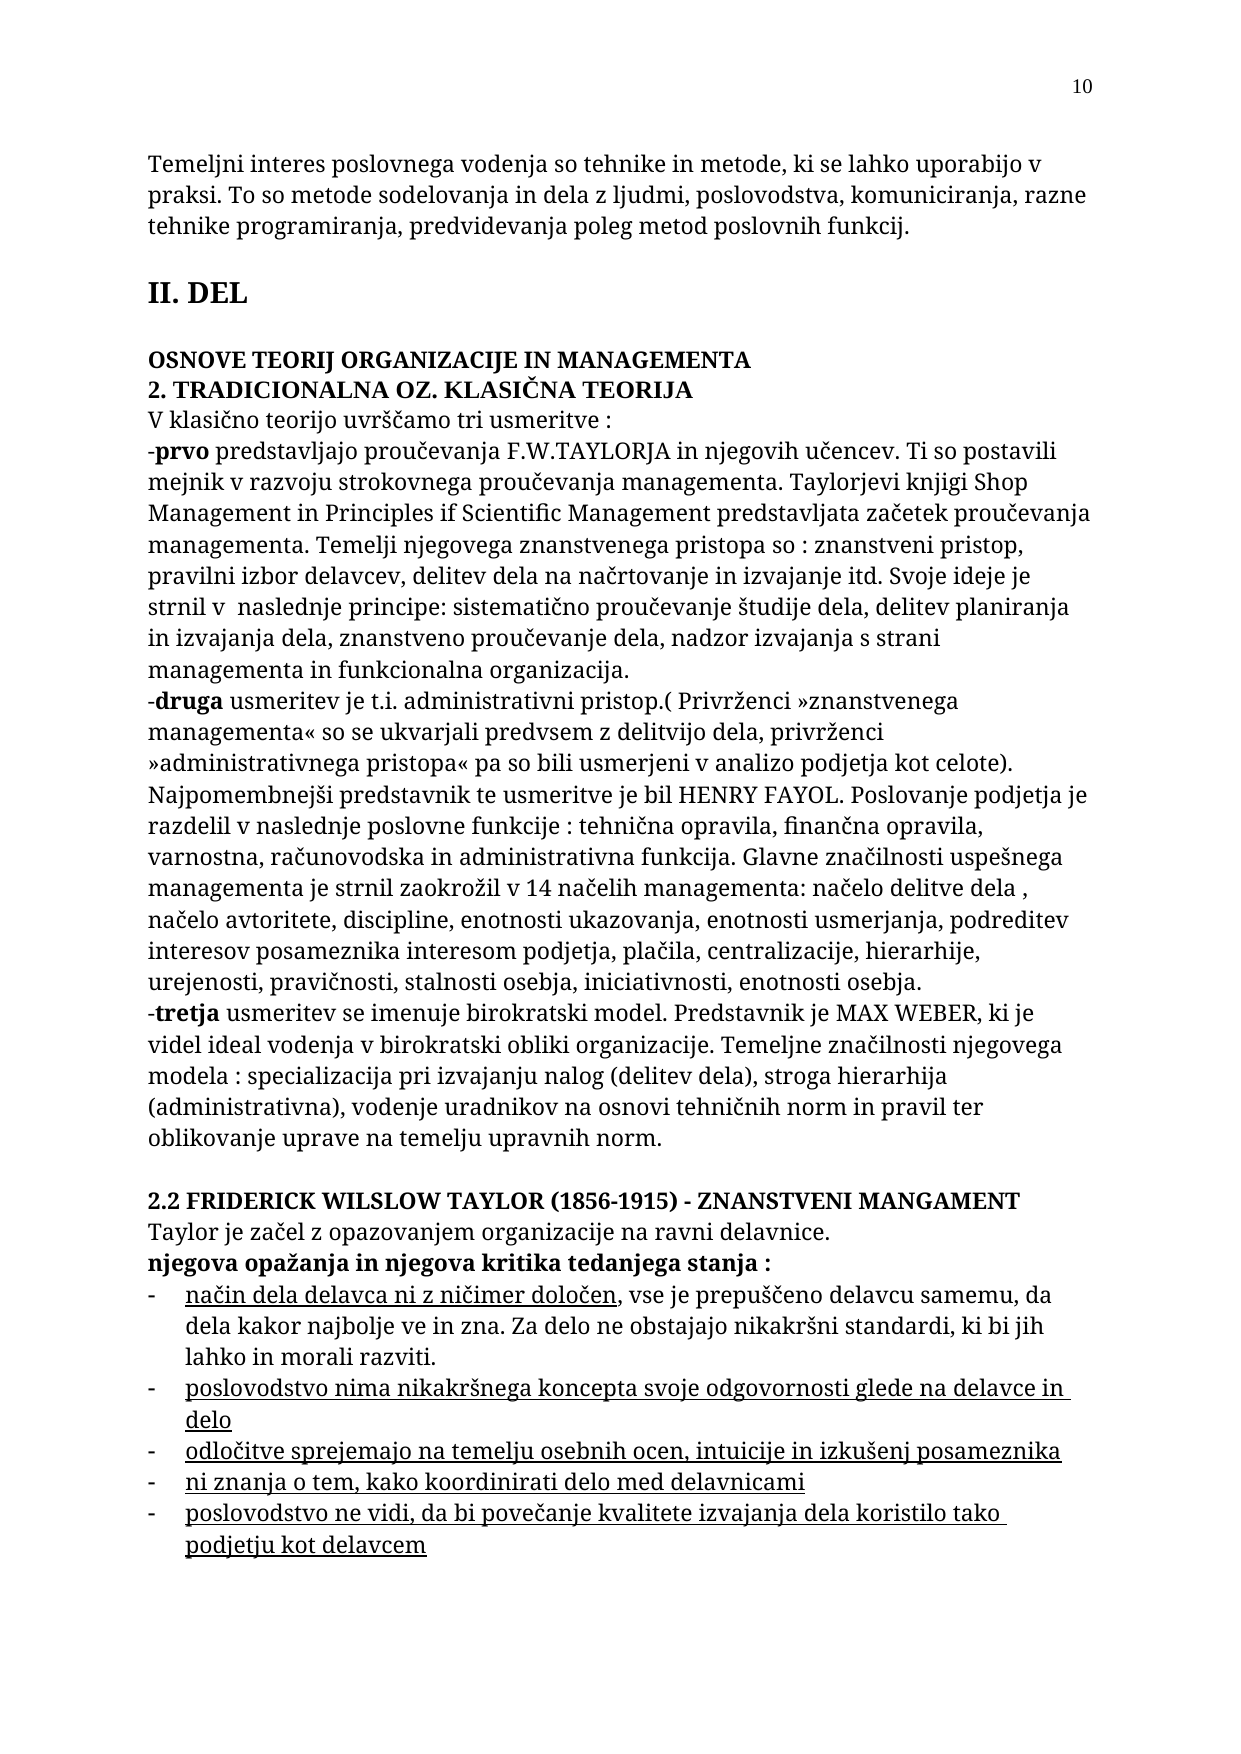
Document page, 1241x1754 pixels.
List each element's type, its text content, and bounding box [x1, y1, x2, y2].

text -druga usmeritev je t.i. administrativni pristop.( Privrženci »znanstvenega managementa« so se ukvarjali predvsem z delitvijo dela, privrženci »administrativnega pristopa« pa so bili usmerjeni v analizo podjetja kot celote). Najpomembnejši predstavnik te usmeritve je bil HENRY FAYOL. Poslovanje podjetja je razdelil v naslednje poslovne funkcije : tehnična opravila, finančna opravila, varnostna, računovodska in administrativna funkcija. Glavne značilnosti uspešnega managementa je strnil zaokrožil v 14 načelih managementa: načelo delitve dela , načelo avtoritete, discipline, enotnosti ukazovanja, enotnosti usmerjanja, podreditev interesov posameznika interesom podjetja, plačila, centralizacije, hierarhije, urejenosti, pravičnosti, stalnosti osebja, iniciativnosti, enotnosti osebja. [148, 685, 1093, 997]
text Temeljni interes poslovnega vodenja so tehnike in metode, ki se lahko uporabijo v praksi. To so metode sodelovanja in dela z ljudmi, poslovodstva, komuniciranja, razne tehnike programiranja, predvidevanja poleg metod poslovnih funkcij. [148, 148, 1093, 241]
list odločitve sprejemajo na temelju osebnih ocen, intuicije in izkušenj posameznika [148, 1435, 1093, 1466]
subtitle 2.2 FRIDERICK WILSLOW TAYLOR (1856-1915) - ZNANSTVENI MANGAMENT [148, 1185, 1093, 1216]
subtitle II. DEL [148, 273, 1093, 312]
list poslovodstvo ne vidi, da bi povečanje kvalitete izvajanja dela koristilo tako podjetju kot delavcem [148, 1497, 1093, 1560]
list način dela delavca ni z ničimer določen, vse je prepuščeno delavcu samemu, da dela kakor najbolje ve in zna. Za delo ne obstajajo nikakršni standardi, ki bi jih lahko in morali razviti. [148, 1278, 1093, 1372]
text njegova opažanja in njegova kritika tedanjega stanja : [148, 1247, 1093, 1278]
text Taylor je začel z opazovanjem organizacije na ravni delavnice. [148, 1216, 1093, 1247]
subtitle OSNOVE TEORIJ ORGANIZACIJE IN MANAGEMENTA [148, 343, 1093, 375]
subtitle 2. TRADICIONALNA OZ. KLASIČNA TEORIJA [148, 375, 1093, 403]
text V klasično teorijo uvrščamo tri usmeritve : [148, 403, 1093, 435]
list ni znanja o tem, kako koordinirati delo med delavnicami [148, 1466, 1093, 1497]
text -prvo predstavljajo proučevanja F.W.TAYLORJA in njegovih učencev. Ti so postavili mejnik v razvoju strokovnega proučevanja managementa. Taylorjevi knjigi Shop Management in Principles if Scientific Management predstavljata začetek proučevanja managementa. Temelji njegovega znanstvenega pristopa so : znanstveni pristop, pravilni izbor delavcev, delitev dela na načrtovanje in izvajanje itd. Svoje ideje je strnil v naslednje principe: sistematično proučevanje študije dela, delitev planiranja in izvajanja dela, znanstveno proučevanje dela, nadzor izvajanja s strani managementa in funkcionalna organizacija. [148, 435, 1093, 685]
list poslovodstvo nima nikakršnega koncepta svoje odgovornosti glede na delavce in delo [148, 1372, 1093, 1435]
text -tretja usmeritev se imenuje birokratski model. Predstavnik je MAX WEBER, ki je videl ideal vodenja v birokratski obliki organizacije. Temeljne značilnosti njegovega modela : specializacija pri izvajanju nalog (delitev dela), stroga hierarhija (administrativna), vodenje uradnikov na osnovi tehničnih norm in pravil ter oblikovanje uprave na temelju upravnih norm. [148, 997, 1093, 1153]
